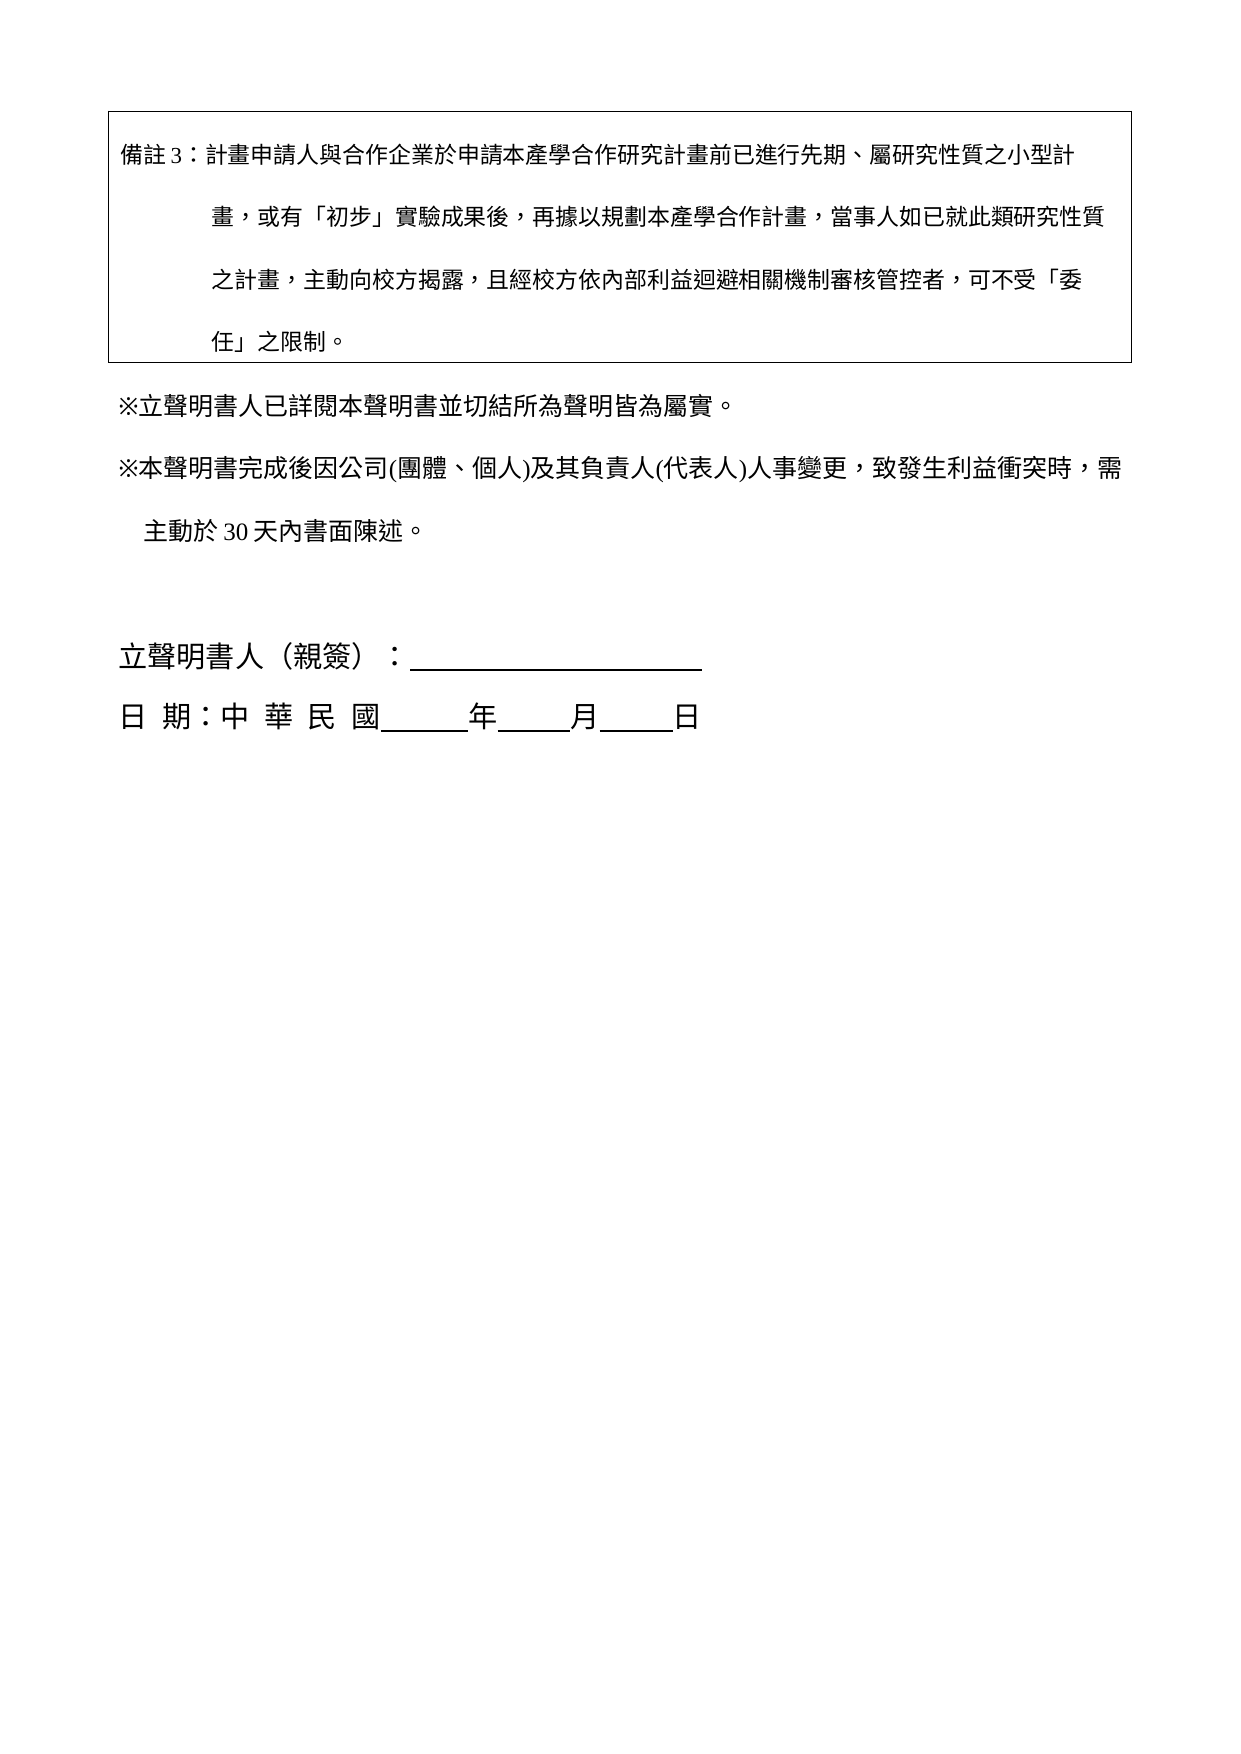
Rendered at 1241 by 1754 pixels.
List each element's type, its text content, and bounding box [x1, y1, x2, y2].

text ※本聲明書完成後因公司(團體、個人)及其負責人(代表人)人事變更，致發生利益衝突時，需主動於30天內書面陳述。 [118, 425, 1122, 550]
text ※立聲明書人已詳閱本聲明書並切結所為聲明皆為屬實。 [118, 363, 1122, 425]
text 日 期：中 華 民 國 年 月 日 [118, 694, 1122, 736]
text 立聲明書人（親簽）： [118, 613, 1122, 675]
table_cell 備註1：本聲明書所稱「關係人」範圍如下： 計畫主持人（含共同主持人）之配偶。 計畫主持人（含共同主持人）共同生活之家屬。 計畫主持人（含共同主持人）二親等以內親屬。 計畫主持人（含共同主持人）或其配偶信託財產之受託人。 備註2：本聲明書所稱「委任」應依個案合約內容之實質關係認定，不宜僅由名稱判別。 備註3：計畫申請人與合作企業於申請本產學合作研究計畫前已進行先期、屬研究性質之小型計畫，或有「初步」實驗成果後，再據以規劃本產學合作計畫，當事人如已就此類研究性質之計畫，主動向校方揭露，且經校方依內部利益迴避相關機制審核管控者，可不受「委任」之限制。 [109, 112, 1131, 362]
